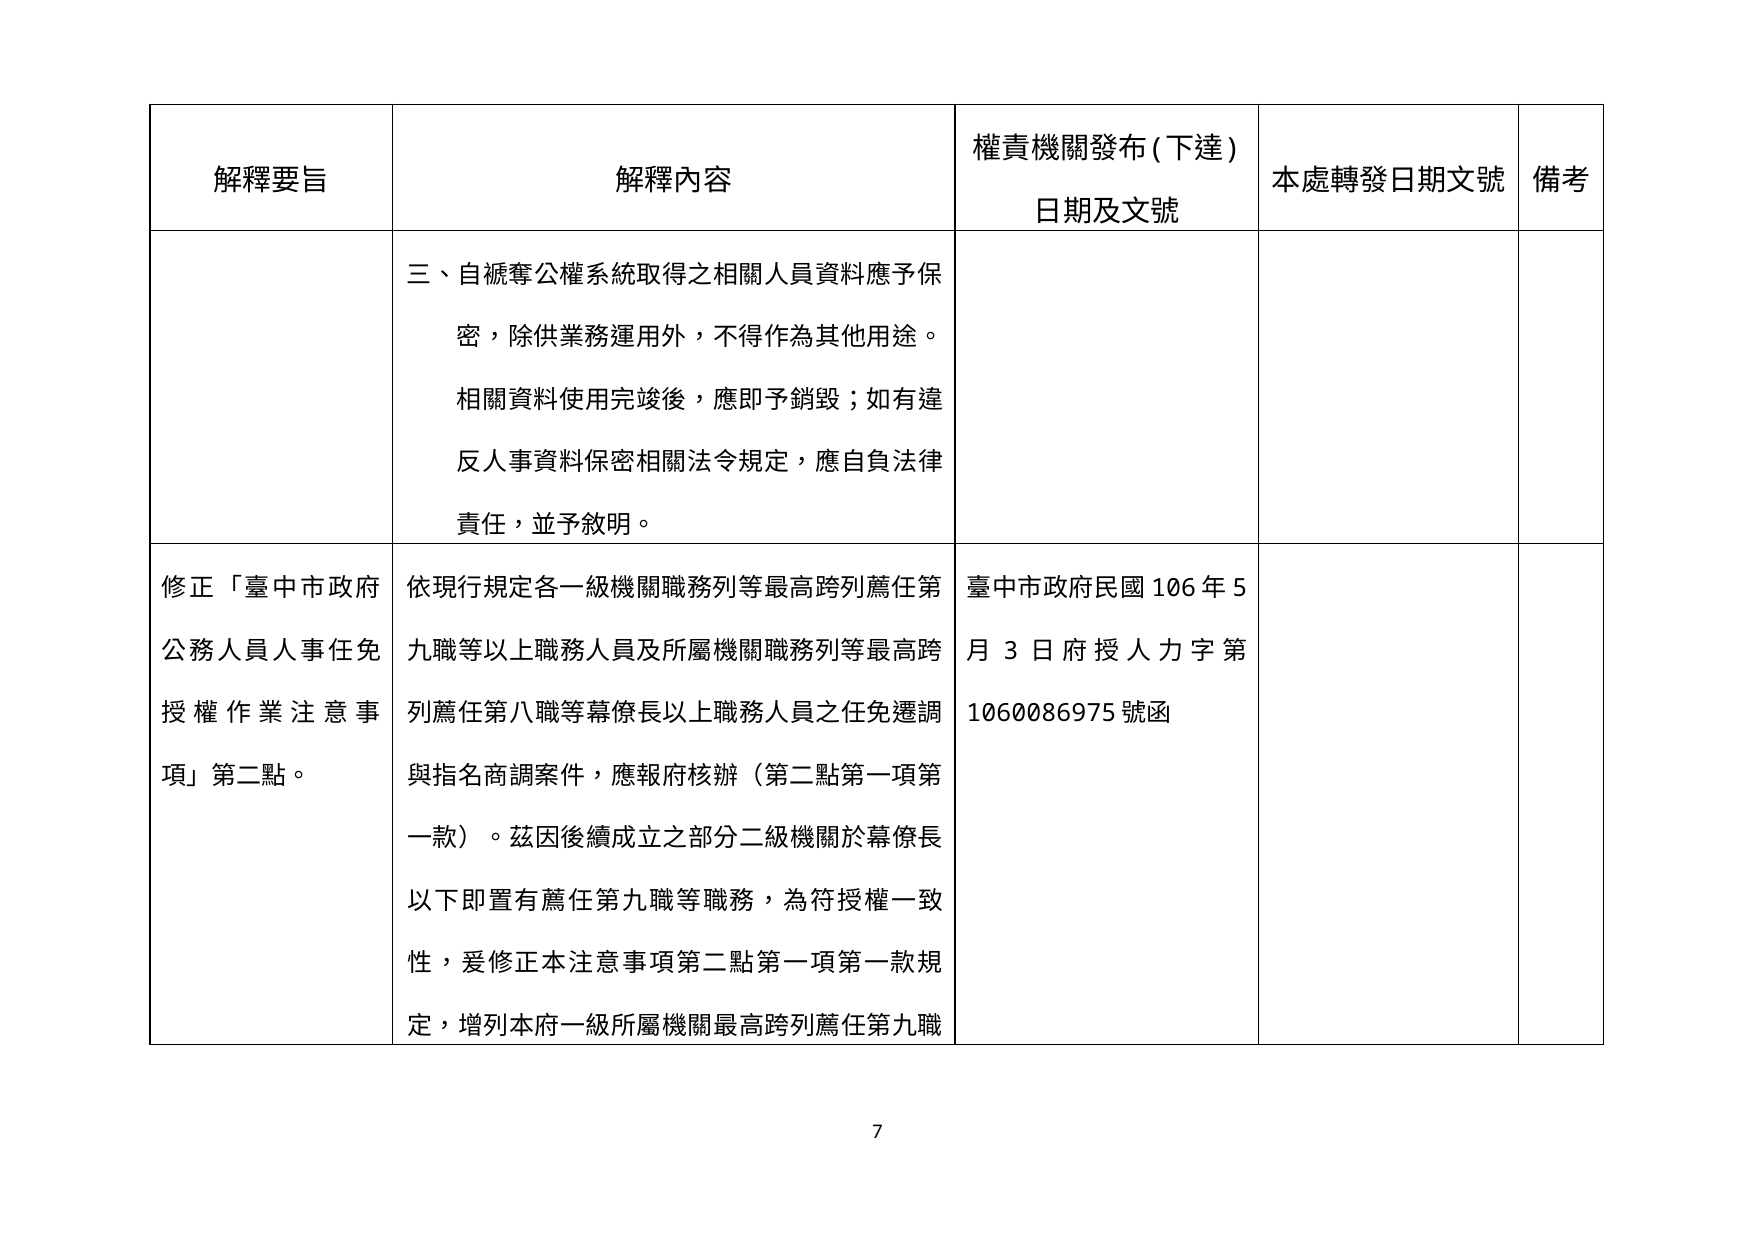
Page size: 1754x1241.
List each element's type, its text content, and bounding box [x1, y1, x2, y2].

table_cell [1519, 544, 1603, 1044]
table_cell [956, 231, 1258, 543]
table_header 解釋要旨 [151, 105, 392, 229]
table_cell 三、自褫奪公權系統取得之相關人員資料應予保密，除供業務運用外，不得作為其他用途。相關資料使用完竣後，應即予銷毀；如有違反人事資料保密相關法令規定，應自負法律責任，並予敘明。 [393, 231, 954, 543]
table_header 本處轉發日期文號 [1259, 105, 1518, 229]
table_header 解釋內容 [393, 105, 954, 229]
table_cell [1259, 231, 1518, 543]
table_cell 臺中市政府民國106年5月3日府授人力字第1060086975號函 [956, 544, 1258, 1044]
table_cell 依現行規定各一級機關職務列等最高跨列薦任第九職等以上職務人員及所屬機關職務列等最高跨列薦任第八職等幕僚長以上職務人員之任免遷調與指名商調案件，應報府核辦（第二點第一項第一款）。茲因後續成立之部分二級機關於幕僚長以下即置有薦任第九職等職務，為符授權一致性，爰修正本注意事項第二點第一項第一款規定，增列本府一級所屬機關最高跨列薦任第九職 [393, 544, 954, 1044]
table_header 權責機關發布(下達) 日期及文號 [956, 105, 1258, 229]
table_cell [1519, 231, 1603, 543]
table_cell [1259, 544, 1518, 1044]
table_cell [151, 231, 392, 543]
table_header 備考 [1519, 105, 1603, 229]
table_cell 修正「臺中市政府公務人員人事任免授權作業注意事項」第二點。 [151, 544, 392, 1044]
